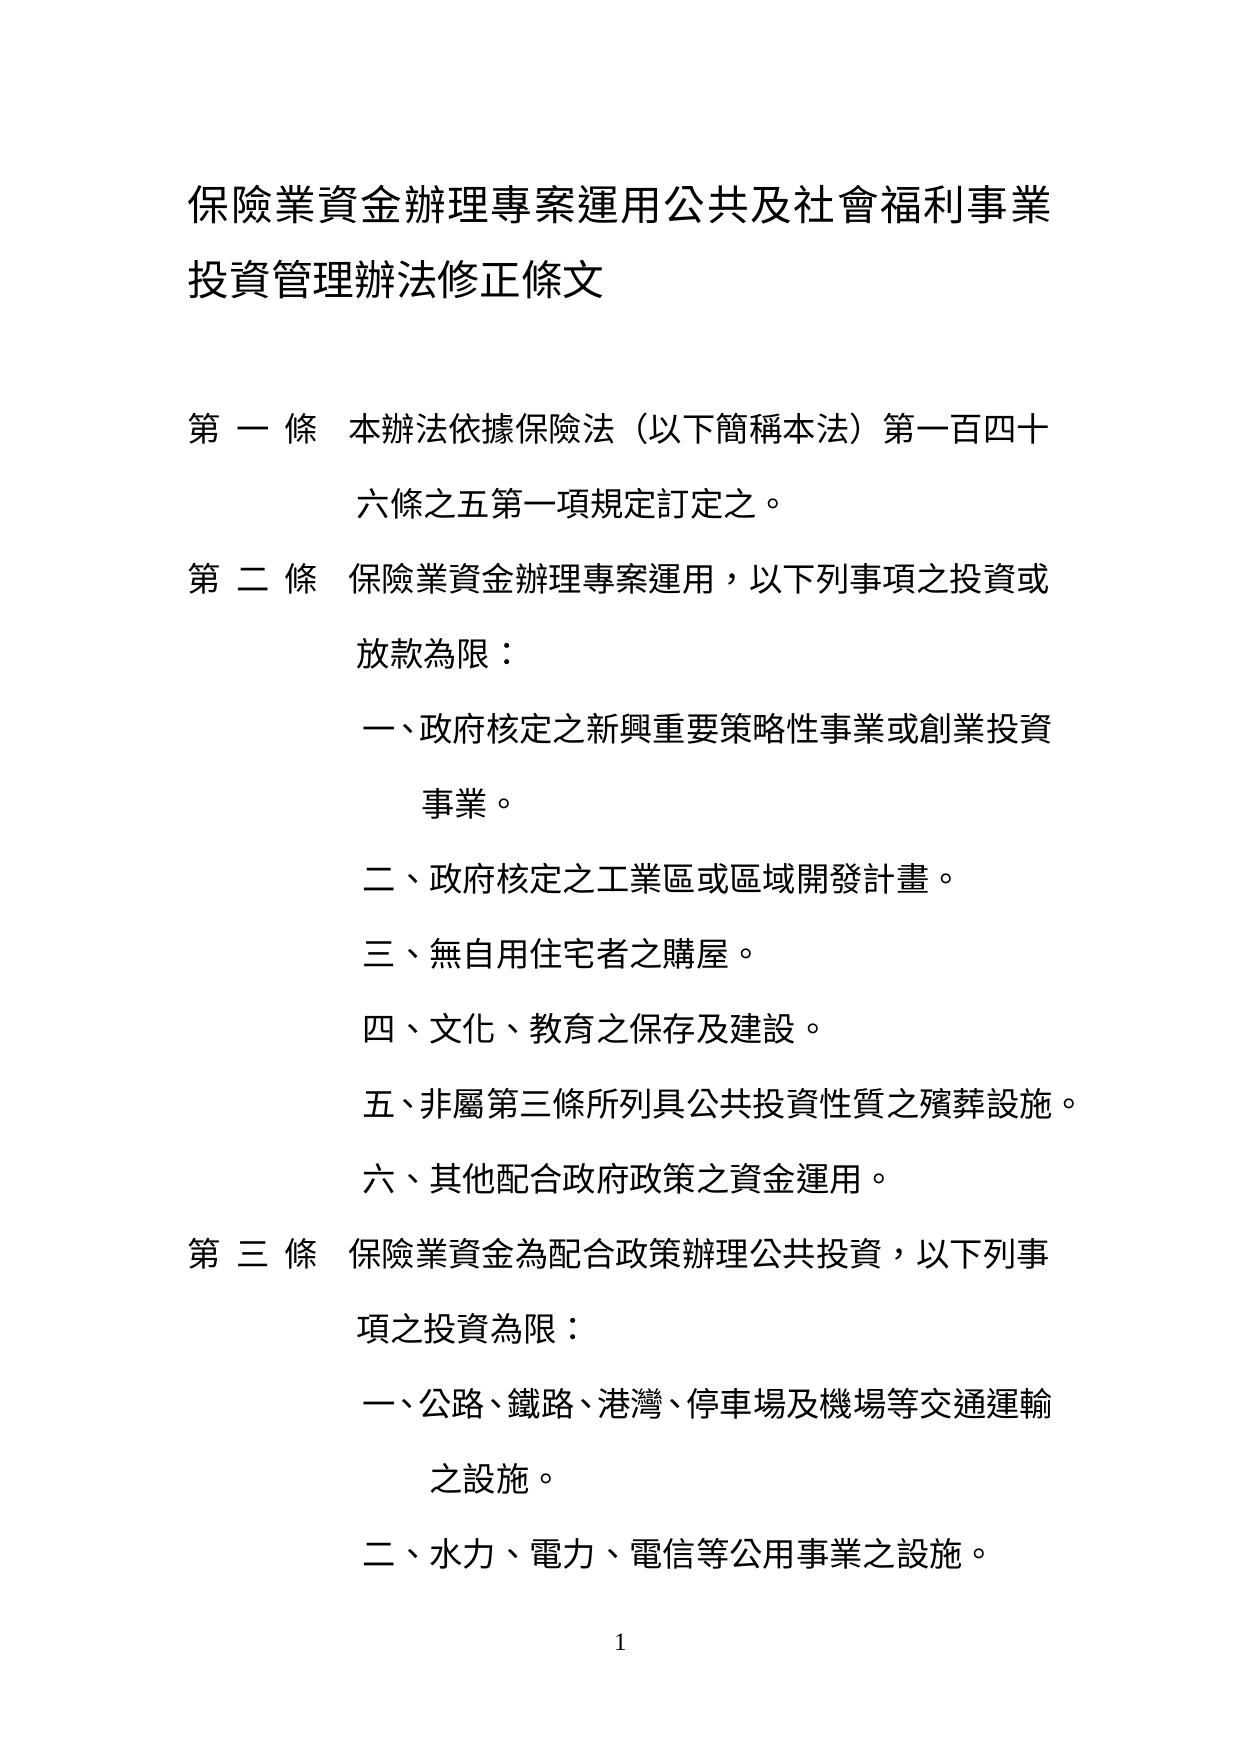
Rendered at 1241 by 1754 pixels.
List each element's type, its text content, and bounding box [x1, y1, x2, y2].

text 一、政府核定之新興重要策略性事業或創業投資事業。 [362, 689, 1053, 839]
text 第 二 條 保險業資金辦理專案運用，以下列事項之投資或放款為限： [187, 539, 1053, 689]
text 第 一 條 本辦法依據保險法（以下簡稱本法）第一百四十六條之五第一項規定訂定之。 [187, 389, 1053, 539]
text 三、無自用住宅者之購屋。 [362, 914, 1053, 989]
text 二、水力、電力、電信等公用事業之設施。 [362, 1514, 1053, 1589]
text 四、文化、教育之保存及建設。 [362, 989, 1053, 1064]
text 五、非屬第三條所列具公共投資性質之殯葬設施。 [362, 1064, 1053, 1139]
text 保險業資金辦理專案運用公共及社會福利事業投資管理辦法修正條文 [187, 164, 1053, 314]
text 第 三 條 保險業資金為配合政策辦理公共投資，以下列事項之投資為限： [187, 1214, 1053, 1364]
text 一、公路、鐵路、港灣、停車場及機場等交通運輸之設施。 [362, 1364, 1053, 1514]
text 二、政府核定之工業區或區域開發計畫。 [362, 839, 1053, 914]
text 六、其他配合政府政策之資金運用。 [362, 1139, 1053, 1214]
